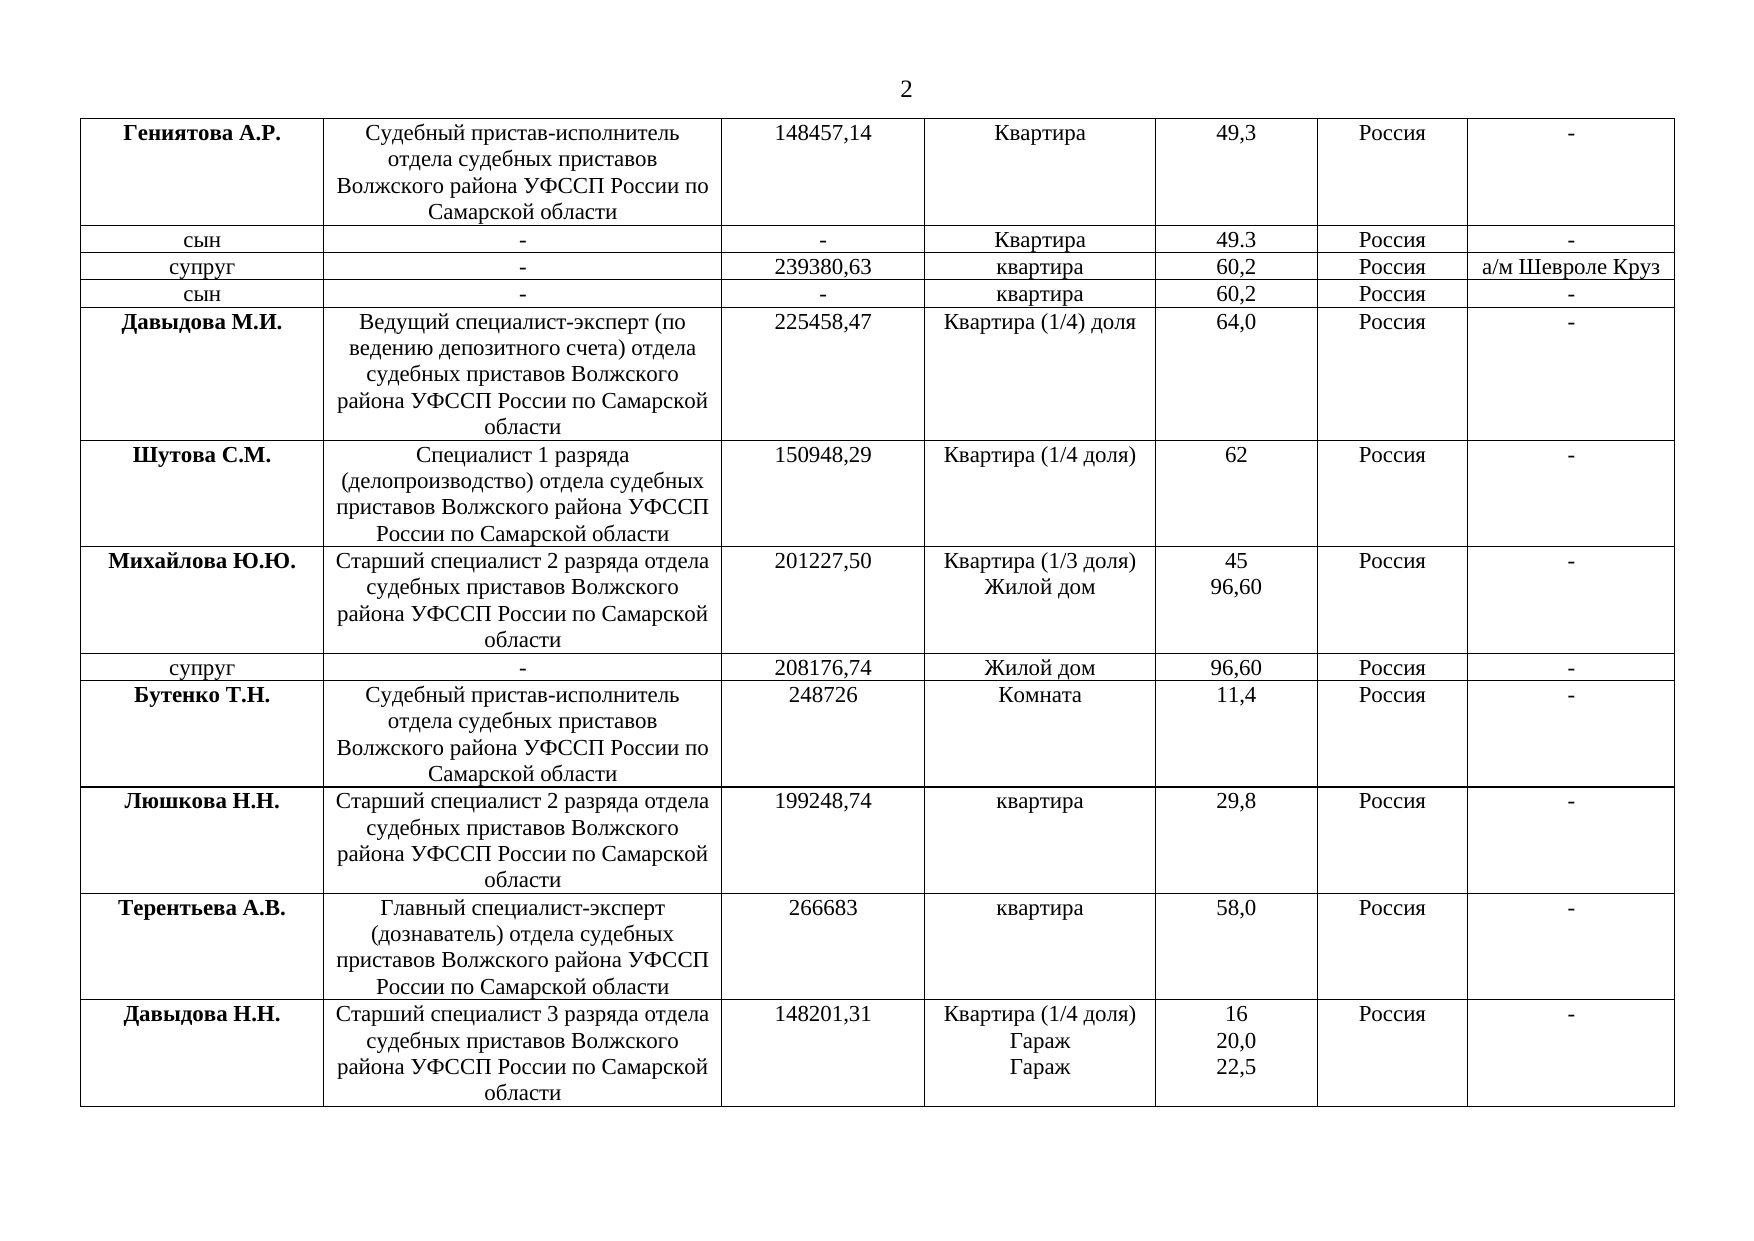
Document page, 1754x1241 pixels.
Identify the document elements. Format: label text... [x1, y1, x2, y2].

table_cell - [1468, 280, 1674, 307]
table_cell 64,0 [1156, 308, 1317, 439]
table_cell Россия [1318, 654, 1467, 680]
table_cell - [722, 226, 924, 252]
table_cell Давыдова М.И. [81, 308, 323, 439]
table_cell 266683 [722, 894, 924, 999]
table_cell Россия [1318, 119, 1467, 224]
table_cell Главный специалист-эксперт (дознаватель) отдела судебных приставов Волжского района УФССП России по Самарской области [324, 894, 721, 999]
table_cell - [1468, 681, 1674, 786]
table_cell Россия [1318, 280, 1467, 307]
table_cell Россия [1318, 681, 1467, 786]
table_cell - [324, 226, 721, 252]
table_cell 248726 [722, 681, 924, 786]
table_cell Россия [1318, 894, 1467, 999]
table_cell квартира [925, 280, 1155, 307]
table_cell 208176,74 [722, 654, 924, 680]
table_cell - [1468, 441, 1674, 546]
table_cell Гениятова А.Р. [81, 119, 323, 224]
table_cell Старший специалист 3 разряда отдела судебных приставов Волжского района УФССП России по Самарской области [324, 1000, 721, 1106]
table_cell Специалист 1 разряда (делопроизводство) отдела судебных приставов Волжского района УФССП России по Самарской области [324, 441, 721, 546]
table_cell супруг [81, 654, 323, 680]
table_cell 201227,50 [722, 547, 924, 652]
table_cell 225458,47 [722, 308, 924, 439]
table_cell Давыдова Н.Н. [81, 1000, 323, 1106]
table_cell - [1468, 308, 1674, 439]
table_cell Россия [1318, 253, 1467, 279]
table_cell сын [81, 226, 323, 252]
table_cell 29,8 [1156, 788, 1317, 893]
table_cell квартира [925, 894, 1155, 999]
table_cell Ведущий специалист-эксперт (по ведению депозитного счета) отдела судебных приставов Волжского района УФССП России по Самарской области [324, 308, 721, 439]
table_cell - [1468, 894, 1674, 999]
table_cell квартира [925, 788, 1155, 893]
table_cell Квартира (1/3 доля) Жилой дом [925, 547, 1155, 652]
table_cell Судебный пристав-исполнитель отдела судебных приставов Волжского района УФССП России по Самарской области [324, 119, 721, 224]
table_cell Квартира (1/4 доля) Гараж Гараж [925, 1000, 1155, 1106]
table_cell Россия [1318, 226, 1467, 252]
table_cell сын [81, 280, 323, 307]
table_cell 11,4 [1156, 681, 1317, 786]
table_cell Россия [1318, 1000, 1467, 1106]
table_cell Михайлова Ю.Ю. [81, 547, 323, 652]
table_cell - [1468, 547, 1674, 652]
table_cell - [722, 280, 924, 307]
table_cell 49,3 [1156, 119, 1317, 224]
table_cell квартира [925, 253, 1155, 279]
table_cell а/м Шевроле Круз [1468, 253, 1674, 279]
table_cell - [1468, 119, 1674, 224]
table_cell 239380,63 [722, 253, 924, 279]
table_cell Россия [1318, 547, 1467, 652]
table_cell - [1468, 654, 1674, 680]
table_cell Судебный пристав-исполнитель отдела судебных приставов Волжского района УФССП России по Самарской области [324, 681, 721, 786]
table_cell - [324, 654, 721, 680]
table_cell 150948,29 [722, 441, 924, 546]
table_cell Россия [1318, 441, 1467, 546]
table_cell 16 20,0 22,5 [1156, 1000, 1317, 1106]
table_cell - [324, 280, 721, 307]
table_cell 96,60 [1156, 654, 1317, 680]
table_cell 58,0 [1156, 894, 1317, 999]
table_cell супруг [81, 253, 323, 279]
table_cell Россия [1318, 788, 1467, 893]
table_cell 45 96,60 [1156, 547, 1317, 652]
table_cell Комната [925, 681, 1155, 786]
table_cell Шутова С.М. [81, 441, 323, 546]
table_cell 60,2 [1156, 280, 1317, 307]
table_cell Квартира [925, 226, 1155, 252]
table_cell Жилой дом [925, 654, 1155, 680]
table_cell Квартира (1/4 доля) [925, 441, 1155, 546]
table_cell 60,2 [1156, 253, 1317, 279]
table_cell 148201,31 [722, 1000, 924, 1106]
table_cell Бутенко Т.Н. [81, 681, 323, 786]
table_cell - [1468, 788, 1674, 893]
table_cell Старший специалист 2 разряда отдела судебных приставов Волжского района УФССП России по Самарской области [324, 547, 721, 652]
table_cell 49.3 [1156, 226, 1317, 252]
table_cell - [1468, 226, 1674, 252]
table_cell Квартира (1/4) доля [925, 308, 1155, 439]
table_cell Терентьева А.В. [81, 894, 323, 999]
table_cell Квартира [925, 119, 1155, 224]
table_cell Россия [1318, 308, 1467, 439]
table_cell 62 [1156, 441, 1317, 546]
table_cell - [1468, 1000, 1674, 1106]
table_cell 148457,14 [722, 119, 924, 224]
table_cell Старший специалист 2 разряда отдела судебных приставов Волжского района УФССП России по Самарской области [324, 788, 721, 893]
table_cell - [324, 253, 721, 279]
table_cell Люшкова Н.Н. [81, 788, 323, 893]
table_cell 199248,74 [722, 788, 924, 893]
